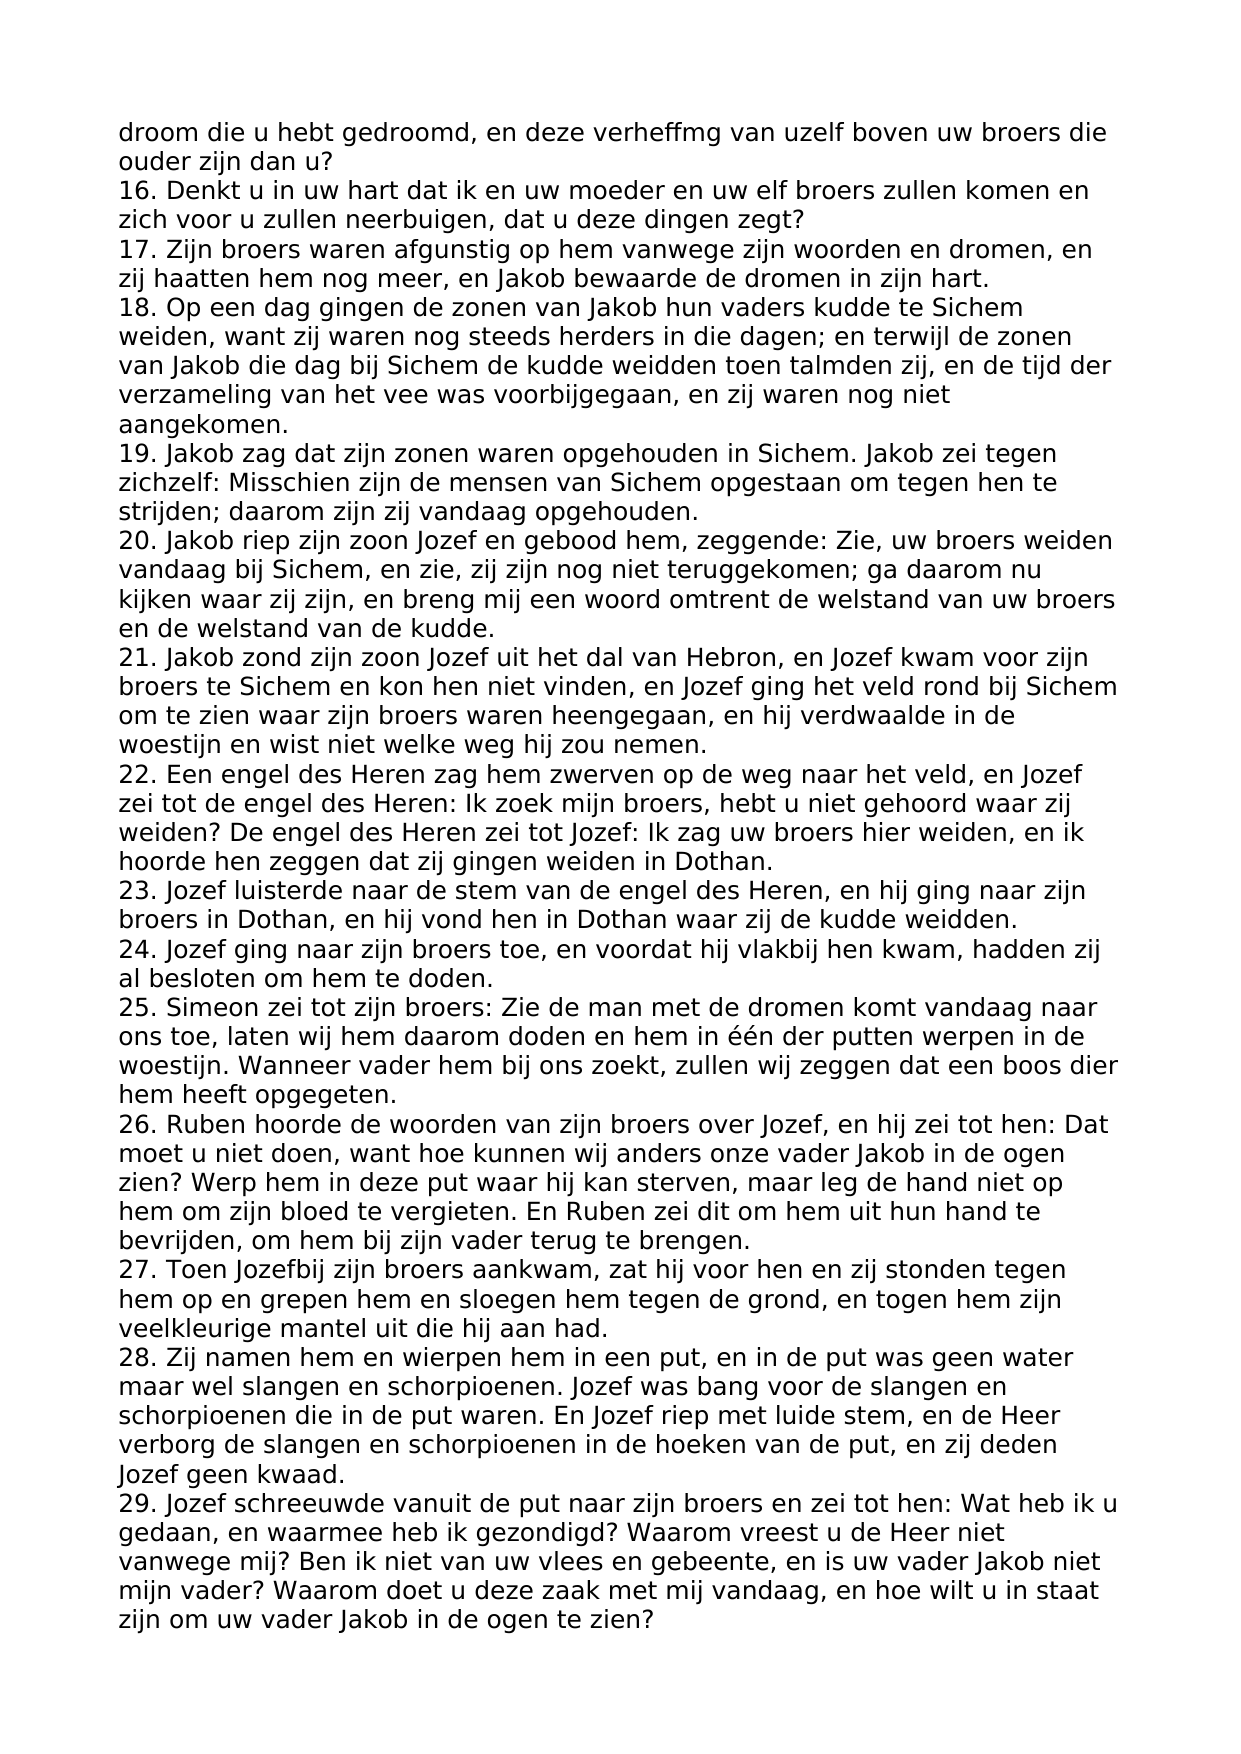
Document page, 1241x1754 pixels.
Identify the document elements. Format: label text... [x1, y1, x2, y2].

text droom die u hebt gedroomd, en deze verheffmg van uzelf boven uw broers die ouder zijn dan u? 16. Denkt u in uw hart dat ik en uw moeder en uw elf broers zullen komen en zich voor u zullen neerbuigen, dat u deze dingen zegt? 17. Zijn broers waren afgunstig op hem vanwege zijn woorden en dromen, en zij haatten hem nog meer, en Jakob bewaarde de dromen in zijn hart. 18. Op een dag gingen de zonen van Jakob hun vaders kudde te Sichem weiden, want zij waren nog steeds herders in die dagen; en terwijl de zonen van Jakob die dag bij Sichem de kudde weidden toen talmden zij, en de tijd der verzameling van het vee was voorbijgegaan, en zij waren nog niet aangekomen. 19. Jakob zag dat zijn zonen waren opgehouden in Sichem. Jakob zei tegen zichzelf: Misschien zijn de mensen van Sichem opgestaan om tegen hen te strijden; daarom zijn zij vandaag opgehouden. 20. Jakob riep zijn zoon Jozef en gebood hem, zeggende: Zie, uw broers weiden vandaag bij Sichem, en zie, zij zijn nog niet teruggekomen; ga daarom nu kijken waar zij zijn, en breng mij een woord omtrent de welstand van uw broers en de welstand van de kudde. 21. Jakob zond zijn zoon Jozef uit het dal van Hebron, en Jozef kwam voor zijn broers te Sichem en kon hen niet vinden, en Jozef ging het veld rond bij Sichem om te zien waar zijn broers waren heengegaan, en hij verdwaalde in de woestijn en wist niet welke weg hij zou nemen. 22. Een engel des Heren zag hem zwerven op de weg naar het veld, en Jozef zei tot de engel des Heren: Ik zoek mijn broers, hebt u niet gehoord waar zij weiden? De engel des Heren zei tot Jozef: Ik zag uw broers hier weiden, en ik hoorde hen zeggen dat zij gingen weiden in Dothan. 23. Jozef luisterde naar de stem van de engel des Heren, en hij ging naar zijn broers in Dothan, en hij vond hen in Dothan waar zij de kudde weidden. 24. Jozef ging naar zijn broers toe, en voordat hij vlakbij hen kwam, hadden zij al besloten om hem te doden. 25. Simeon zei tot zijn broers: Zie de man met de dromen komt vandaag naar ons toe, laten wij hem daarom doden en hem in één der putten werpen in de woestijn. Wanneer vader hem bij ons zoekt, zullen wij zeggen dat een boos dier hem heeft opgegeten. 26. Ruben hoorde de woorden van zijn broers over Jozef, en hij zei tot hen: Dat moet u niet doen, want hoe kunnen wij anders onze vader Jakob in de ogen zien? Werp hem in deze put waar hij kan sterven, maar leg de hand niet op hem om zijn bloed te vergieten. En Ruben zei dit om hem uit hun hand te bevrijden, om hem bij zijn vader terug te brengen. 27. Toen Jozefbij zijn broers aankwam, zat hij voor hen en zij stonden tegen hem op en grepen hem en sloegen hem tegen de grond, en togen hem zijn veelkleurige mantel uit die hij aan had. 28. Zij namen hem en wierpen hem in een put, en in de put was geen water maar wel slangen en schorpioenen. Jozef was bang voor de slangen en schorpioenen die in de put waren. En Jozef riep met luide stem, en de Heer verborg de slangen en schorpioenen in de hoeken van de put, en zij deden Jozef geen kwaad. 29. Jozef schreeuwde vanuit de put naar zijn broers en zei tot hen: Wat heb ik u gedaan, en waarmee heb ik gezondigd? Waarom vreest u de Heer niet vanwege mij? Ben ik niet van uw vlees en gebeente, en is uw vader Jakob niet mijn vader? Waarom doet u deze zaak met mij vandaag, en hoe wilt u in staat zijn om uw vader Jakob in de ogen te zien? [118, 118, 1122, 1635]
